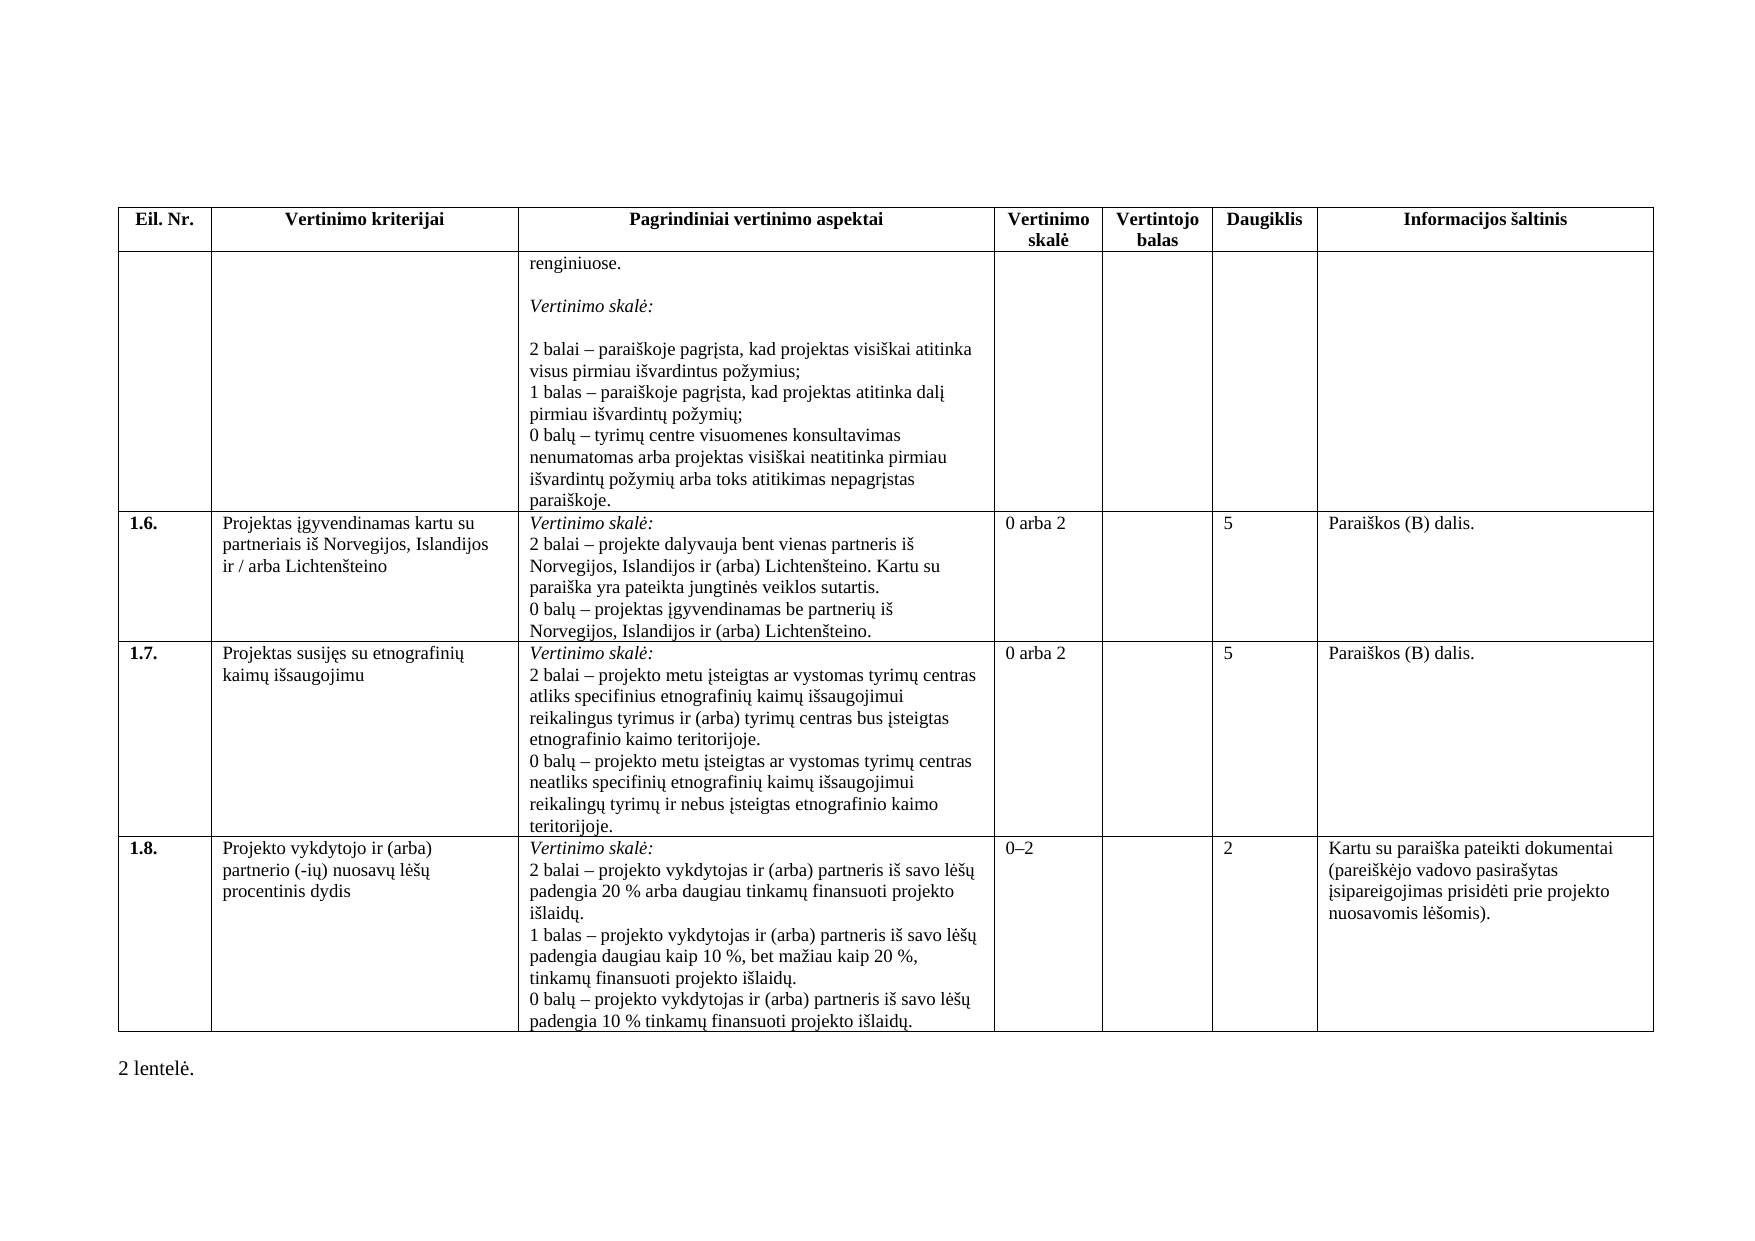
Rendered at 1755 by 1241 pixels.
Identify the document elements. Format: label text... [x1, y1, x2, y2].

table_cell Paraiškos (B) dalis. [1318, 642, 1653, 836]
table_cell 0 arba 2 [995, 512, 1102, 641]
table_cell 1.8. [119, 837, 211, 1031]
table_cell Vertinimo skalė: 2 balai – projekte dalyvauja bent vienas partneris iš Norvegijos, Islandijos ir (arba) Lichtenšteino. Kartu su paraiška yra pateikta jungtinės veiklos sutartis. 0 balų – projektas įgyvendinamas be partnerių iš Norvegijos, Islandijos ir (arba) Lichtenšteino. [519, 512, 994, 641]
table_header Daugiklis [1213, 208, 1317, 251]
table_cell Kartu su paraiška pateikti dokumentai (pareiškėjo vadovo pasirašytas įsipareigojimas prisidėti prie projekto nuosavomis lėšomis). [1318, 837, 1653, 1031]
table_cell 5 [1213, 512, 1317, 641]
table_cell [1103, 512, 1212, 641]
table_header Pagrindiniai vertinimo aspektai [519, 208, 994, 251]
table_cell [1213, 252, 1317, 511]
table_cell [119, 252, 211, 511]
table_header Vertintojo balas [1103, 208, 1212, 251]
table_cell Vertinimo skalė: 2 balai – projekto vykdytojas ir (arba) partneris iš savo lėšų padengia 20 % arba daugiau tinkamų finansuoti projekto išlaidų. 1 balas – projekto vykdytojas ir (arba) partneris iš savo lėšų padengia daugiau kaip 10 %, bet mažiau kaip 20 %, tinkamų finansuoti projekto išlaidų. 0 balų – projekto vykdytojas ir (arba) partneris iš savo lėšų padengia 10 % tinkamų finansuoti projekto išlaidų. [519, 837, 994, 1031]
table_cell [995, 252, 1102, 511]
table_cell renginiuose. Vertinimo skalė: 2 balai – paraiškoje pagrįsta, kad projektas visiškai atitinka visus pirmiau išvardintus požymius; 1 balas – paraiškoje pagrįsta, kad projektas atitinka dalį pirmiau išvardintų požymių; 0 balų – tyrimų centre visuomenes konsultavimas nenumatomas arba projektas visiškai neatitinka pirmiau išvardintų požymių arba toks atitikimas nepagrįstas paraiškoje. [519, 252, 994, 511]
table_cell 0–2 [995, 837, 1102, 1031]
table_header Vertinimo kriterijai [212, 208, 518, 251]
table_header Informacijos šaltinis [1318, 208, 1653, 251]
table_cell [1318, 252, 1653, 511]
table_cell [1103, 837, 1212, 1031]
table_cell [1103, 252, 1212, 511]
table_cell Projektas susijęs su etnografinių kaimų išsaugojimu [212, 642, 518, 836]
table_cell [1103, 642, 1212, 836]
table_cell 1.6. [119, 512, 211, 641]
table_cell Paraiškos (B) dalis. [1318, 512, 1653, 641]
table_cell Vertinimo skalė: 2 balai – projekto metu įsteigtas ar vystomas tyrimų centras atliks specifinius etnografinių kaimų išsaugojimui reikalingus tyrimus ir (arba) tyrimų centras bus įsteigtas etnografinio kaimo teritorijoje. 0 balų – projekto metu įsteigtas ar vystomas tyrimų centras neatliks specifinių etnografinių kaimų išsaugojimui reikalingų tyrimų ir nebus įsteigtas etnografinio kaimo teritorijoje. [519, 642, 994, 836]
table_header Eil. Nr. [119, 208, 211, 251]
table_cell [212, 252, 518, 511]
table_cell 5 [1213, 642, 1317, 836]
table_cell 2 [1213, 837, 1317, 1031]
table_cell 0 arba 2 [995, 642, 1102, 836]
table_header Vertinimo skalė [995, 208, 1102, 251]
table_cell Projekto vykdytojo ir (arba) partnerio (-ių) nuosavų lėšų procentinis dydis [212, 837, 518, 1031]
table_cell 1.7. [119, 642, 211, 836]
text 2 lentelė. [118, 1056, 1636, 1080]
table_cell Projektas įgyvendinamas kartu su partneriais iš Norvegijos, Islandijos ir / arba Lichtenšteino [212, 512, 518, 641]
